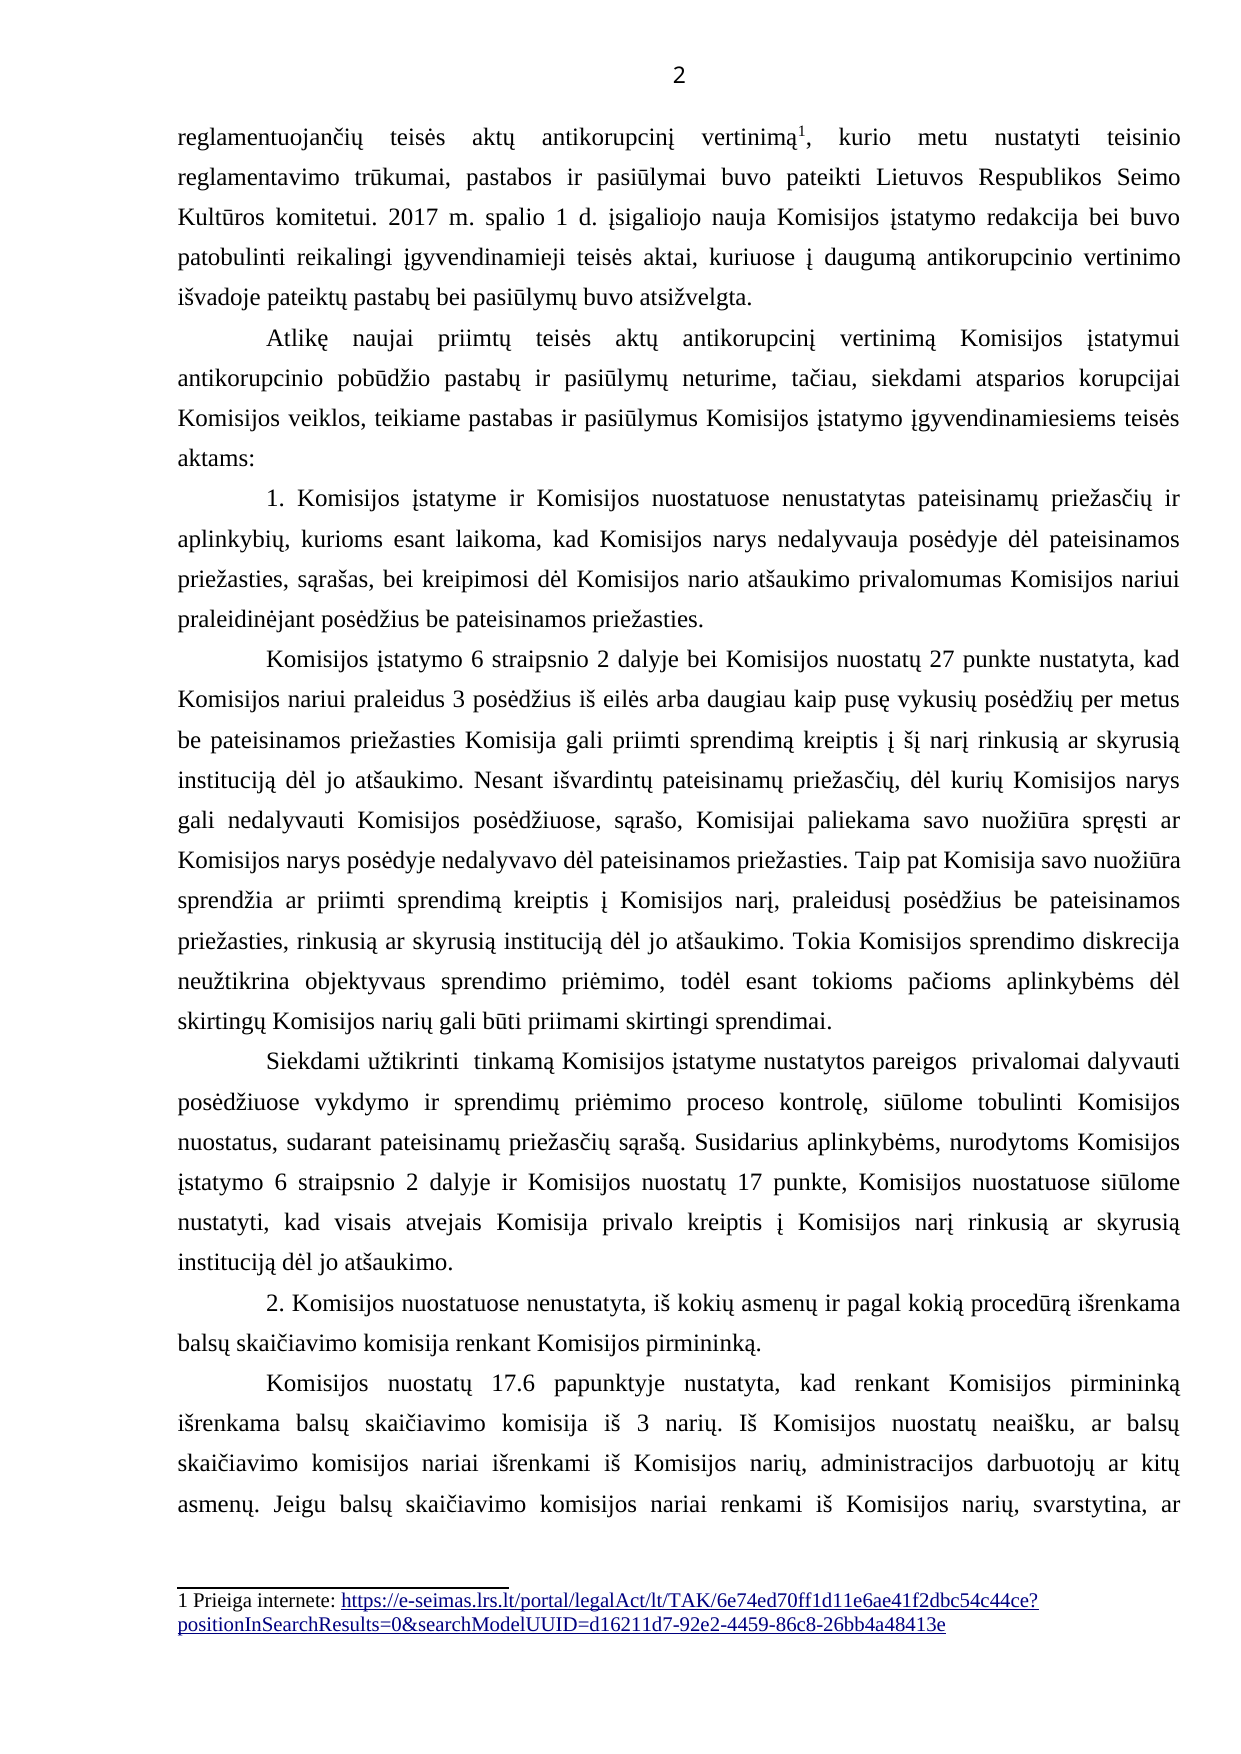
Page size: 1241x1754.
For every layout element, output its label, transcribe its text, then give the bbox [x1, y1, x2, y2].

text 2. Komisijos nuostatuose nenustatyta, iš kokių asmenų ir pagal kokią procedūrą išrenkama balsų skaičiavimo komisija renkant Komisijos pirmininką. [177, 1288, 1181, 1357]
text Komisijos įstatymo 6 straipsnio 2 dalyje bei Komisijos nuostatų 27 punkte nustatyta, kad Komisijos nariui praleidus 3 posėdžius iš eilės arba daugiau kaip pusę vykusių posėdžių per metus be pateisinamos priežasties Komisija gali priimti sprendimą kreiptis į šį narį rinkusią ar skyrusią instituciją dėl jo atšaukimo. Nesant išvardintų pateisinamų priežasčių, dėl kurių Komisijos narys gali nedalyvauti Komisijos posėdžiuose, sąrašo, Komisijai paliekama savo nuožiūra spręsti ar Komisijos narys posėdyje nedalyvavo dėl pateisinamos priežasties. Taip pat Komisija savo nuožiūra sprendžia ar priimti sprendimą kreiptis į Komisijos narį, praleidusį posėdžius be pateisinamos priežasties, rinkusią ar skyrusią instituciją dėl jo atšaukimo. Tokia Komisijos sprendimo diskrecija neužtikrina objektyvaus sprendimo priėmimo, todėl esant tokioms pačioms aplinkybėms dėl skirtingų Komisijos narių gali būti priimami skirtingi sprendimai. [177, 644, 1181, 1035]
text reglamentuojančių teisės aktų antikorupcinį vertinimą, kurio metu nustatyti teisinio reglamentavimo trūkumai, pastabos ir pasiūlymai buvo pateikti Lietuvos Respublikos Seimo Kultūros komitetui. 2017 m. spalio 1 d. įsigaliojo nauja Komisijos įstatymo redakcija bei buvo patobulinti reikalingi įgyvendinamieji teisės aktai, kuriuose į daugumą antikorupcinio vertinimo išvadoje pateiktų pastabų bei pasiūlymų buvo atsižvelgta. [177, 122, 1181, 311]
text Prieiga internete: https://e-seimas.lrs.lt/portal/legalAct/lt/TAK/6e74ed70ff1d11e6ae41f2dbc54c44ce?positionInSearchResults=0&searchModelUUID=d16211d7-92e2-4459-86c8-26bb4a48413e [177, 1588, 1181, 1636]
text Siekdami užtikrinti tinkamą Komisijos įstatyme nustatytos pareigos privalomai dalyvauti posėdžiuose vykdymo ir sprendimų priėmimo proceso kontrolę, siūlome tobulinti Komisijos nuostatus, sudarant pateisinamų priežasčių sąrašą. Susidarius aplinkybėms, nurodytoms Komisijos įstatymo 6 straipsnio 2 dalyje ir Komisijos nuostatų 17 punkte, Komisijos nuostatuose siūlome nustatyti, kad visais atvejais Komisija privalo kreiptis į Komisijos narį rinkusią ar skyrusią instituciją dėl jo atšaukimo. [177, 1046, 1181, 1276]
text Komisijos nuostatų 17.6 papunktyje nustatyta, kad renkant Komisijos pirmininką išrenkama balsų skaičiavimo komisija iš 3 narių. Iš Komisijos nuostatų neaišku, ar balsų skaičiavimo komisijos nariai išrenkami iš Komisijos narių, administracijos darbuotojų ar kitų asmenų. Jeigu balsų skaičiavimo komisijos nariai renkami iš Komisijos narių, svarstytina, ar [177, 1368, 1181, 1517]
text Atlikę naujai priimtų teisės aktų antikorupcinį vertinimą Komisijos įstatymui antikorupcinio pobūdžio pastabų ir pasiūlymų neturime, tačiau, siekdami atsparios korupcijai Komisijos veiklos, teikiame pastabas ir pasiūlymus Komisijos įstatymo įgyvendinamiesiems teisės aktams: [177, 323, 1181, 472]
text 1. Komisijos įstatyme ir Komisijos nuostatuose nenustatytas pateisinamų priežasčių ir aplinkybių, kurioms esant laikoma, kad Komisijos narys nedalyvauja posėdyje dėl pateisinamos priežasties, sąrašas, bei kreipimosi dėl Komisijos nario atšaukimo privalomumas Komisijos nariui praleidinėjant posėdžius be pateisinamos priežasties. [177, 483, 1181, 633]
